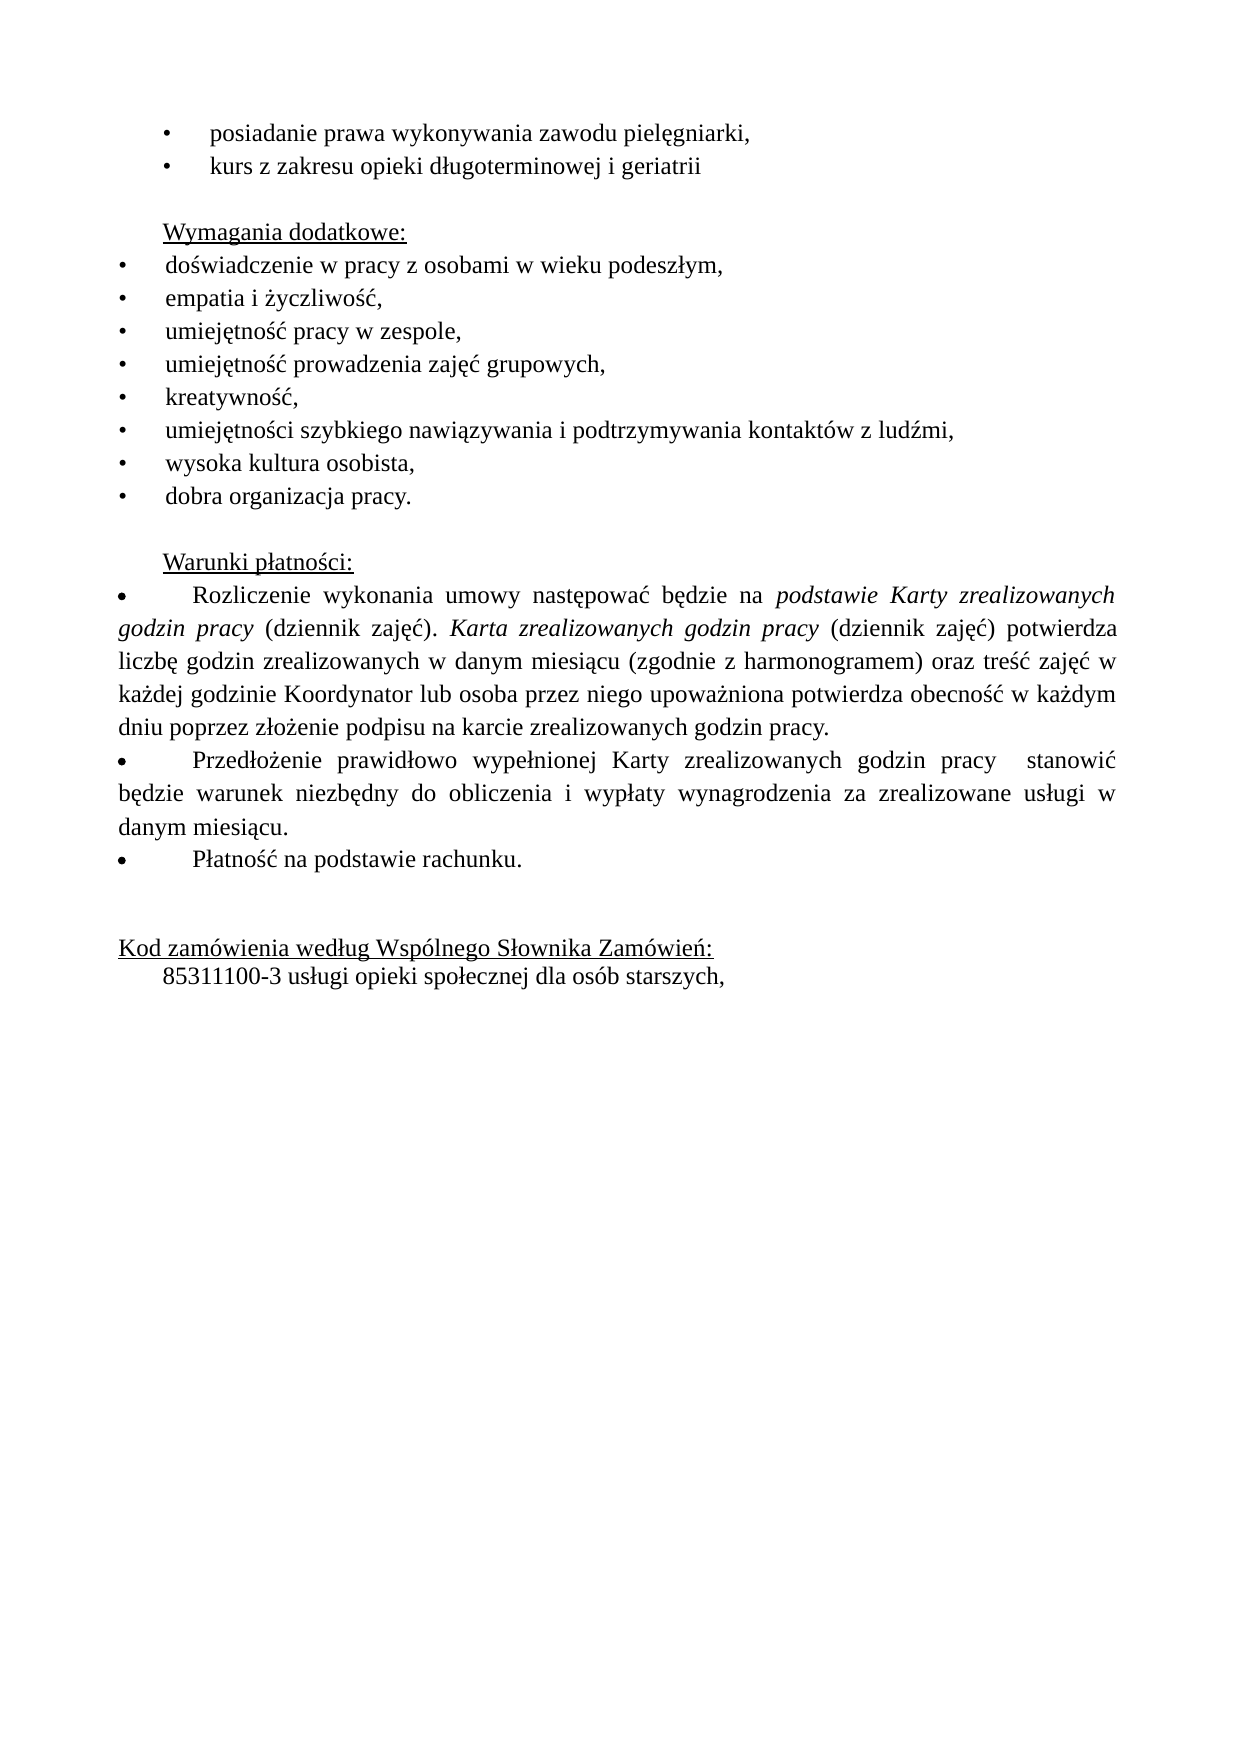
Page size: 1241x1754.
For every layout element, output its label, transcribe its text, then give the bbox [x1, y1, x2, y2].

text • posiadanie prawa wykonywania zawodu pielęgniarki, [162, 118, 1118, 147]
list Przedłożenie prawidłowo wypełnionej Karty zrealizowanych godzin pracy stanowić będzie warunek niezbędny do obliczenia i wypłaty wynagrodzenia za zrealizowane usługi w danym miesiącu. [118, 746, 1118, 840]
text • wysoka kultura osobista, [118, 448, 1118, 477]
text • umiejętności szybkiego nawiązywania i podtrzymywania kontaktów z ludźmi, [118, 415, 1118, 444]
list Wymagania dodatkowe: [118, 217, 1118, 246]
text • umiejętność pracy w zespole, [118, 316, 1118, 345]
text • empatia i życzliwość, [118, 283, 1118, 312]
text • kurs z zakresu opieki długoterminowej i geriatrii [162, 151, 1118, 180]
text • doświadczenie w pracy z osobami w wieku podeszłym, [118, 250, 1118, 279]
text • umiejętność prowadzenia zajęć grupowych, [118, 349, 1118, 378]
list Płatność na podstawie rachunku. [118, 844, 1118, 873]
text 85311100-3 usługi opieki społecznej dla osób starszych, [162, 962, 1118, 990]
list Rozliczenie wykonania umowy następować będzie na podstawie Karty zrealizowanych godzin pracy (dziennik zajęć). Karta zrealizowanych godzin pracy (dziennik zajęć) potwierdza liczbę godzin zrealizowanych w danym miesiącu (zgodnie z harmonogramem) oraz treść zajęć w każdej godzinie Koordynator lub osoba przez niego upoważniona potwierdza obecność w każdym dniu poprzez złożenie podpisu na karcie zrealizowanych godzin pracy. [118, 580, 1118, 741]
list Kod zamówienia według Wspólnego Słownika Zamówień: [118, 934, 1118, 962]
text • dobra organizacja pracy. [118, 481, 1118, 510]
text • kreatywność, [118, 382, 1118, 411]
list Warunki płatności: [118, 547, 1118, 576]
